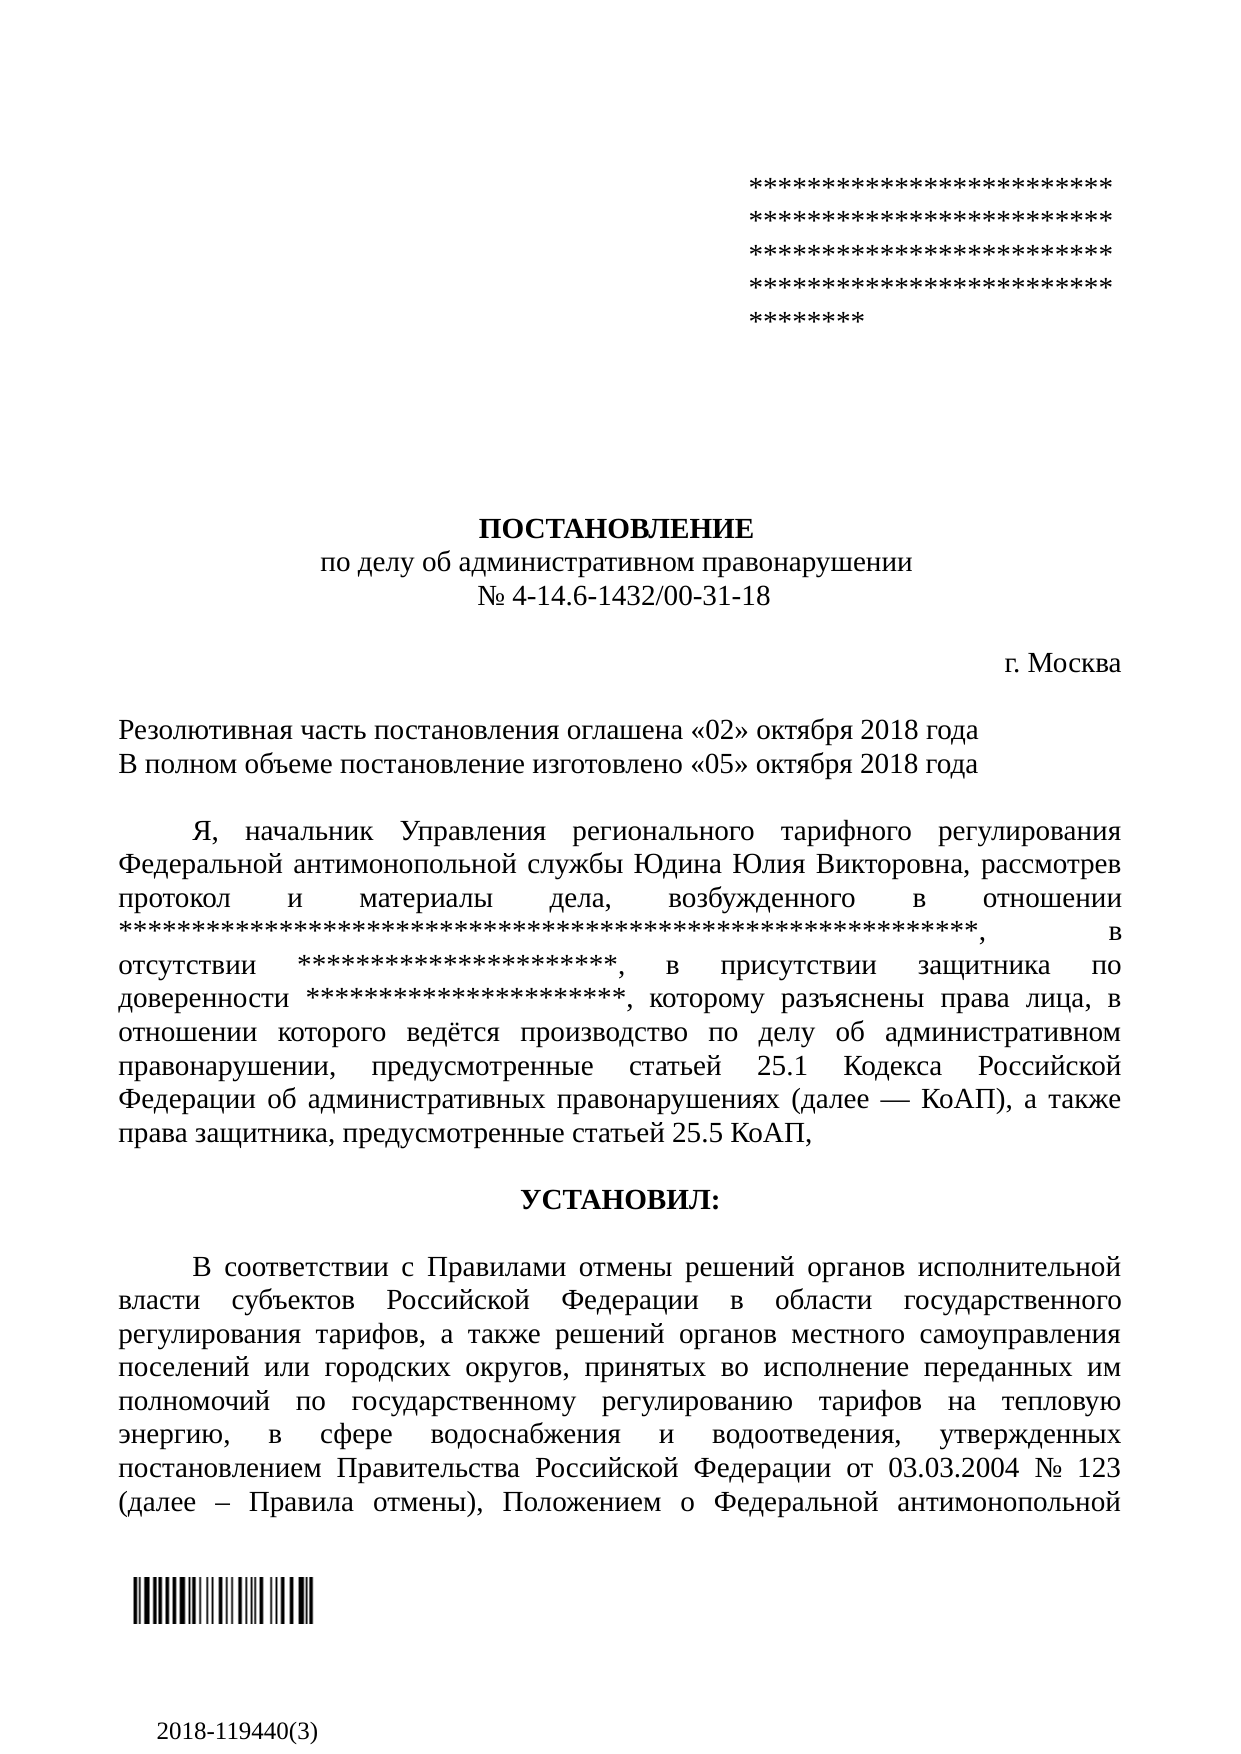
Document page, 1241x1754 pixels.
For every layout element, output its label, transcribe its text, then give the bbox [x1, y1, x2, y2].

picture [118, 1577, 331, 1624]
text по делу об административном правонарушении [118, 544, 1122, 578]
text В полном объеме постановление изготовлено «05» октября 2018 года [118, 746, 1122, 779]
table_header ************************************************************************************************************ [743, 164, 1121, 343]
text ПОСТАНОВЛЕНИЕ [118, 511, 1122, 544]
text Резолютивная часть постановления оглашена «02» октября 2018 года [118, 712, 1122, 746]
text г. Москва [118, 645, 1122, 679]
text № 4-14.6-1432/00-31-18 [118, 578, 1122, 612]
text УСТАНОВИЛ: [118, 1182, 1122, 1215]
text Я, начальник Управления регионального тарифного регулирования Федеральной антимонопольной службы Юдина Юлия Викторовна, рассмотрев протокол и материалы дела, возбужденного в отношении ***********************************************************, в отсутствии **********************, в присутствии защитника по доверенности **********************, которому разъяснены права лица, в отношении которого ведётся производство по делу об административном правонарушении, предусмотренные статьей 25.1 Кодекса Российской Федерации об административных правонарушениях (далее — КоАП), а также права защитника, предусмотренные статьей 25.5 КоАП, [118, 813, 1122, 1148]
text В соответствии с Правилами отмены решений органов исполнительной власти субъектов Российской Федерации в области государственного регулирования тарифов, а также решений органов местного самоуправления поселений или городских округов, принятых во исполнение переданных им полномочий по государственному регулированию тарифов на тепловую энергию, в сфере водоснабжения и водоотведения, утвержденных постановлением Правительства Российской Федерации от 03.03.2004 № 123 (далее – Правила отмены), Положением о Федеральной антимонопольной [118, 1249, 1122, 1517]
